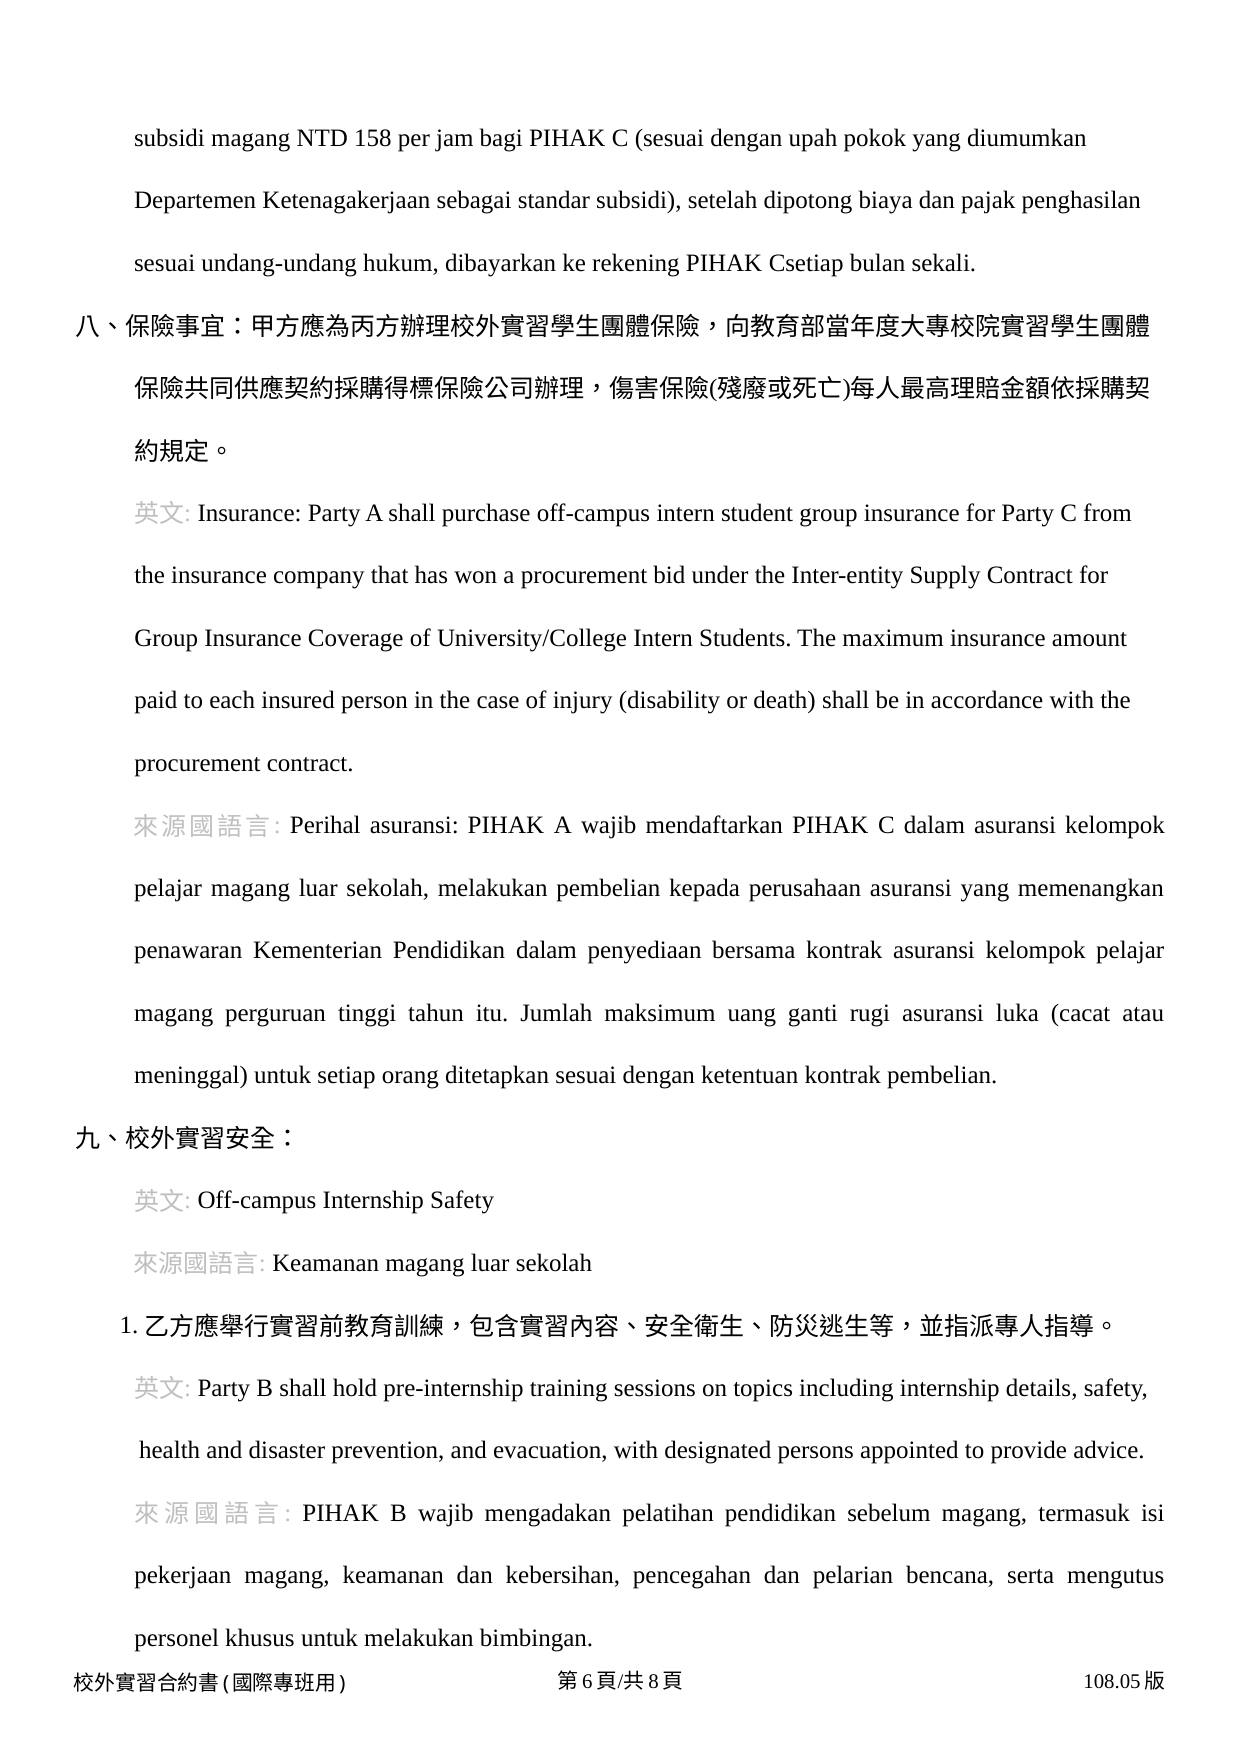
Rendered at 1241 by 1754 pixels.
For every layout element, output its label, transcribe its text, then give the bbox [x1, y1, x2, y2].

text 八、保險事宜：甲方應為丙方辦理校外實習學生團體保險，向教育部當年度大專校院實習學生團體保險共同供應契約採購得標保險公司辦理，傷害保險(殘廢或死亡)每人最高理賠金額依採購契約規定。 [75, 283, 1165, 470]
text 英文: Off-campus Internship Safety [75, 1158, 1165, 1220]
text 來源國語言: Perihal asuransi: PIHAK A wajib mendaftarkan PIHAK C dalam asuransi kelompok pelajar magang luar sekolah, melakukan pembelian kepada perusahaan asuransi yang memenangkan penawaran Kementerian Pendidikan dalam penyediaan bersama kontrak asuransi kelompok pelajar magang perguruan tinggi tahun itu. Jumlah maksimum uang ganti rugi asuransi luka (cacat atau meninggal) untuk setiap orang ditetapkan sesuai dengan ketentuan kontrak pembelian. [134, 783, 1165, 1095]
text 英文: Insurance: Party A shall purchase off-campus intern student group insurance for Party C from the insurance company that has won a procurement bid under the Inter-entity Supply Contract for Group Insurance Coverage of University/College Intern Students. The maximum insurance amount paid to each insured person in the case of injury (disability or death) shall be in accordance with the procurement contract. [134, 470, 1165, 783]
text 來源國語言: Keamanan magang luar sekolah [75, 1220, 1165, 1283]
text 英文: Party B shall hold pre-internship training sessions on topics including internship details, safety, health and disaster prevention, and evacuation, with designated persons appointed to provide advice. [134, 1345, 1165, 1470]
text 來源國語言: PIHAK B wajib mengadakan pelatihan pendidikan sebelum magang, termasuk isi pekerjaan magang, keamanan dan kebersihan, pencegahan dan pelarian bencana, serta mengutus personel khusus untuk melakukan bimbingan. [134, 1470, 1165, 1658]
text subsidi magang NTD 158 per jam bagi PIHAK C (sesuai dengan upah pokok yang diumumkan Departemen Ketenagakerjaan sebagai standar subsidi), setelah dipotong biaya dan pajak penghasilan sesuai undang-undang hukum, dibayarkan ke rekening PIHAK Csetiap bulan sekali. [134, 95, 1165, 283]
text 九、校外實習安全： [75, 1095, 1165, 1158]
text 1. 乙方應舉行實習前教育訓練，包含實習內容、安全衛生、防災逃生等，並指派專人指導。 [119, 1283, 1165, 1345]
